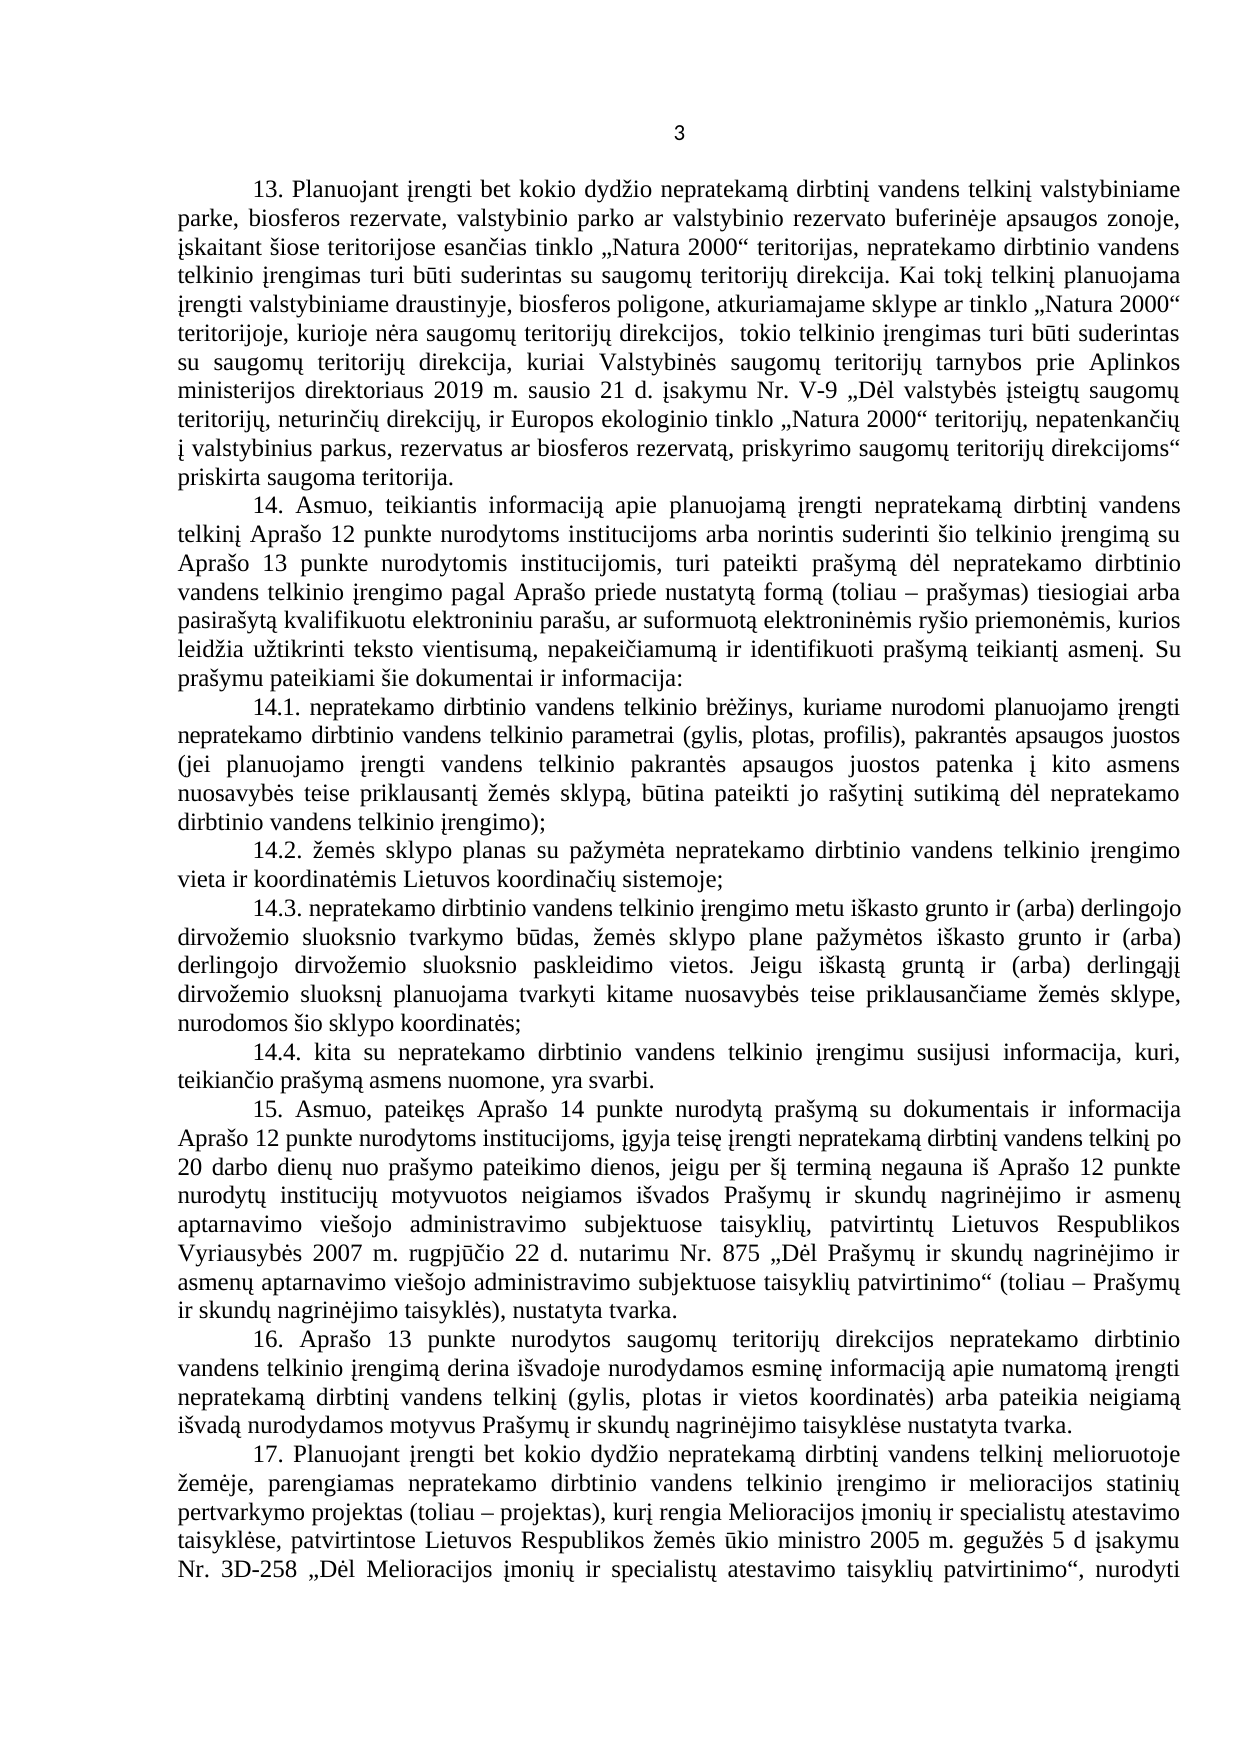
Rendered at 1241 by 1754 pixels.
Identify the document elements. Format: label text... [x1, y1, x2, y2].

text 13. Planuojant įrengti bet kokio dydžio nepratekamą dirbtinį vandens telkinį valstybiniame parke, biosferos rezervate, valstybinio parko ar valstybinio rezervato buferinėje apsaugos zonoje, įskaitant šiose teritorijose esančias tinklo „Natura 2000“ teritorijas, nepratekamo dirbtinio vandens telkinio įrengimas turi būti suderintas su saugomų teritorijų direkcija. Kai tokį telkinį planuojama įrengti valstybiniame draustinyje, biosferos poligone, atkuriamajame sklype ar tinklo „Natura 2000“ teritorijoje, kurioje nėra saugomų teritorijų direkcijos, tokio telkinio įrengimas turi būti suderintas su saugomų teritorijų direkcija, kuriai Valstybinės saugomų teritorijų tarnybos prie Aplinkos ministerijos direktoriaus 2019 m. sausio 21 d. įsakymu Nr. V-9 „Dėl valstybės įsteigtų saugomų teritorijų, neturinčių direkcijų, ir Europos ekologinio tinklo „Natura 2000“ teritorijų, nepatenkančių į valstybinius parkus, rezervatus ar biosferos rezervatą, priskyrimo saugomų teritorijų direkcijoms“ priskirta saugoma teritorija. [177, 174, 1181, 490]
text 15. Asmuo, pateikęs Aprašo 14 punkte nurodytą prašymą su dokumentais ir informacija Aprašo 12 punkte nurodytoms institucijoms, įgyja teisę įrengti nepratekamą dirbtinį vandens telkinį po 20 darbo dienų nuo prašymo pateikimo dienos, jeigu per šį terminą negauna iš Aprašo 12 punkte nurodytų institucijų motyvuotos neigiamos išvados Prašymų ir skundų nagrinėjimo ir asmenų aptarnavimo viešojo administravimo subjektuose taisyklių, patvirtintų Lietuvos Respublikos Vyriausybės 2007 m. rugpjūčio 22 d. nutarimu Nr. 875 „Dėl Prašymų ir skundų nagrinėjimo ir asmenų aptarnavimo viešojo administravimo subjektuose taisyklių patvirtinimo“ (toliau – Prašymų ir skundų nagrinėjimo taisyklės), nustatyta tvarka. [177, 1094, 1181, 1324]
text 14.2. žemės sklypo planas su pažymėta nepratekamo dirbtinio vandens telkinio įrengimo vieta ir koordinatėmis Lietuvos koordinačių sistemoje; [177, 835, 1181, 893]
text 14.4. kita su nepratekamo dirbtinio vandens telkinio įrengimu susijusi informacija, kuri, teikiančio prašymą asmens nuomone, yra svarbi. [177, 1037, 1181, 1094]
text 14.1. nepratekamo dirbtinio vandens telkinio brėžinys, kuriame nurodomi planuojamo įrengti nepratekamo dirbtinio vandens telkinio parametrai (gylis, plotas, profilis), pakrantės apsaugos juostos (jei planuojamo įrengti vandens telkinio pakrantės apsaugos juostos patenka į kito asmens nuosavybės teise priklausantį žemės sklypą, būtina pateikti jo rašytinį sutikimą dėl nepratekamo dirbtinio vandens telkinio įrengimo); [177, 692, 1181, 835]
text 14.3. nepratekamo dirbtinio vandens telkinio įrengimo metu iškasto grunto ir (arba) derlingojo dirvožemio sluoksnio tvarkymo būdas, žemės sklypo plane pažymėtos iškasto grunto ir (arba) derlingojo dirvožemio sluoksnio paskleidimo vietos. Jeigu iškastą gruntą ir (arba) derlingąjį dirvožemio sluoksnį planuojama tvarkyti kitame nuosavybės teise priklausančiame žemės sklype, nurodomos šio sklypo koordinatės; [177, 893, 1181, 1037]
text 17. Planuojant įrengti bet kokio dydžio nepratekamą dirbtinį vandens telkinį melioruotoje žemėje, parengiamas nepratekamo dirbtinio vandens telkinio įrengimo ir melioracijos statinių pertvarkymo projektas (toliau – projektas), kurį rengia Melioracijos įmonių ir specialistų atestavimo taisyklėse, patvirtintose Lietuvos Respublikos žemės ūkio ministro 2005 m. gegužės 5 d įsakymu Nr. 3D-258 „Dėl Melioracijos įmonių ir specialistų atestavimo taisyklių patvirtinimo“, nurodyti [177, 1439, 1181, 1583]
text 16. Aprašo 13 punkte nurodytos saugomų teritorijų direkcijos nepratekamo dirbtinio vandens telkinio įrengimą derina išvadoje nurodydamos esminę informaciją apie numatomą įrengti nepratekamą dirbtinį vandens telkinį (gylis, plotas ir vietos koordinatės) arba pateikia neigiamą išvadą nurodydamos motyvus Prašymų ir skundų nagrinėjimo taisyklėse nustatyta tvarka. [177, 1324, 1181, 1439]
text 14. Asmuo, teikiantis informaciją apie planuojamą įrengti nepratekamą dirbtinį vandens telkinį Aprašo 12 punkte nurodytoms institucijoms arba norintis suderinti šio telkinio įrengimą su Aprašo 13 punkte nurodytomis institucijomis, turi pateikti prašymą dėl nepratekamo dirbtinio vandens telkinio įrengimo pagal Aprašo priede nustatytą formą (toliau – prašymas) tiesiogiai arba pasirašytą kvalifikuotu elektroniniu parašu, ar suformuotą elektroninėmis ryšio priemonėmis, kurios leidžia užtikrinti teksto vientisumą, nepakeičiamumą ir identifikuoti prašymą teikiantį asmenį. Su prašymu pateikiami šie dokumentai ir informacija: [177, 490, 1181, 692]
